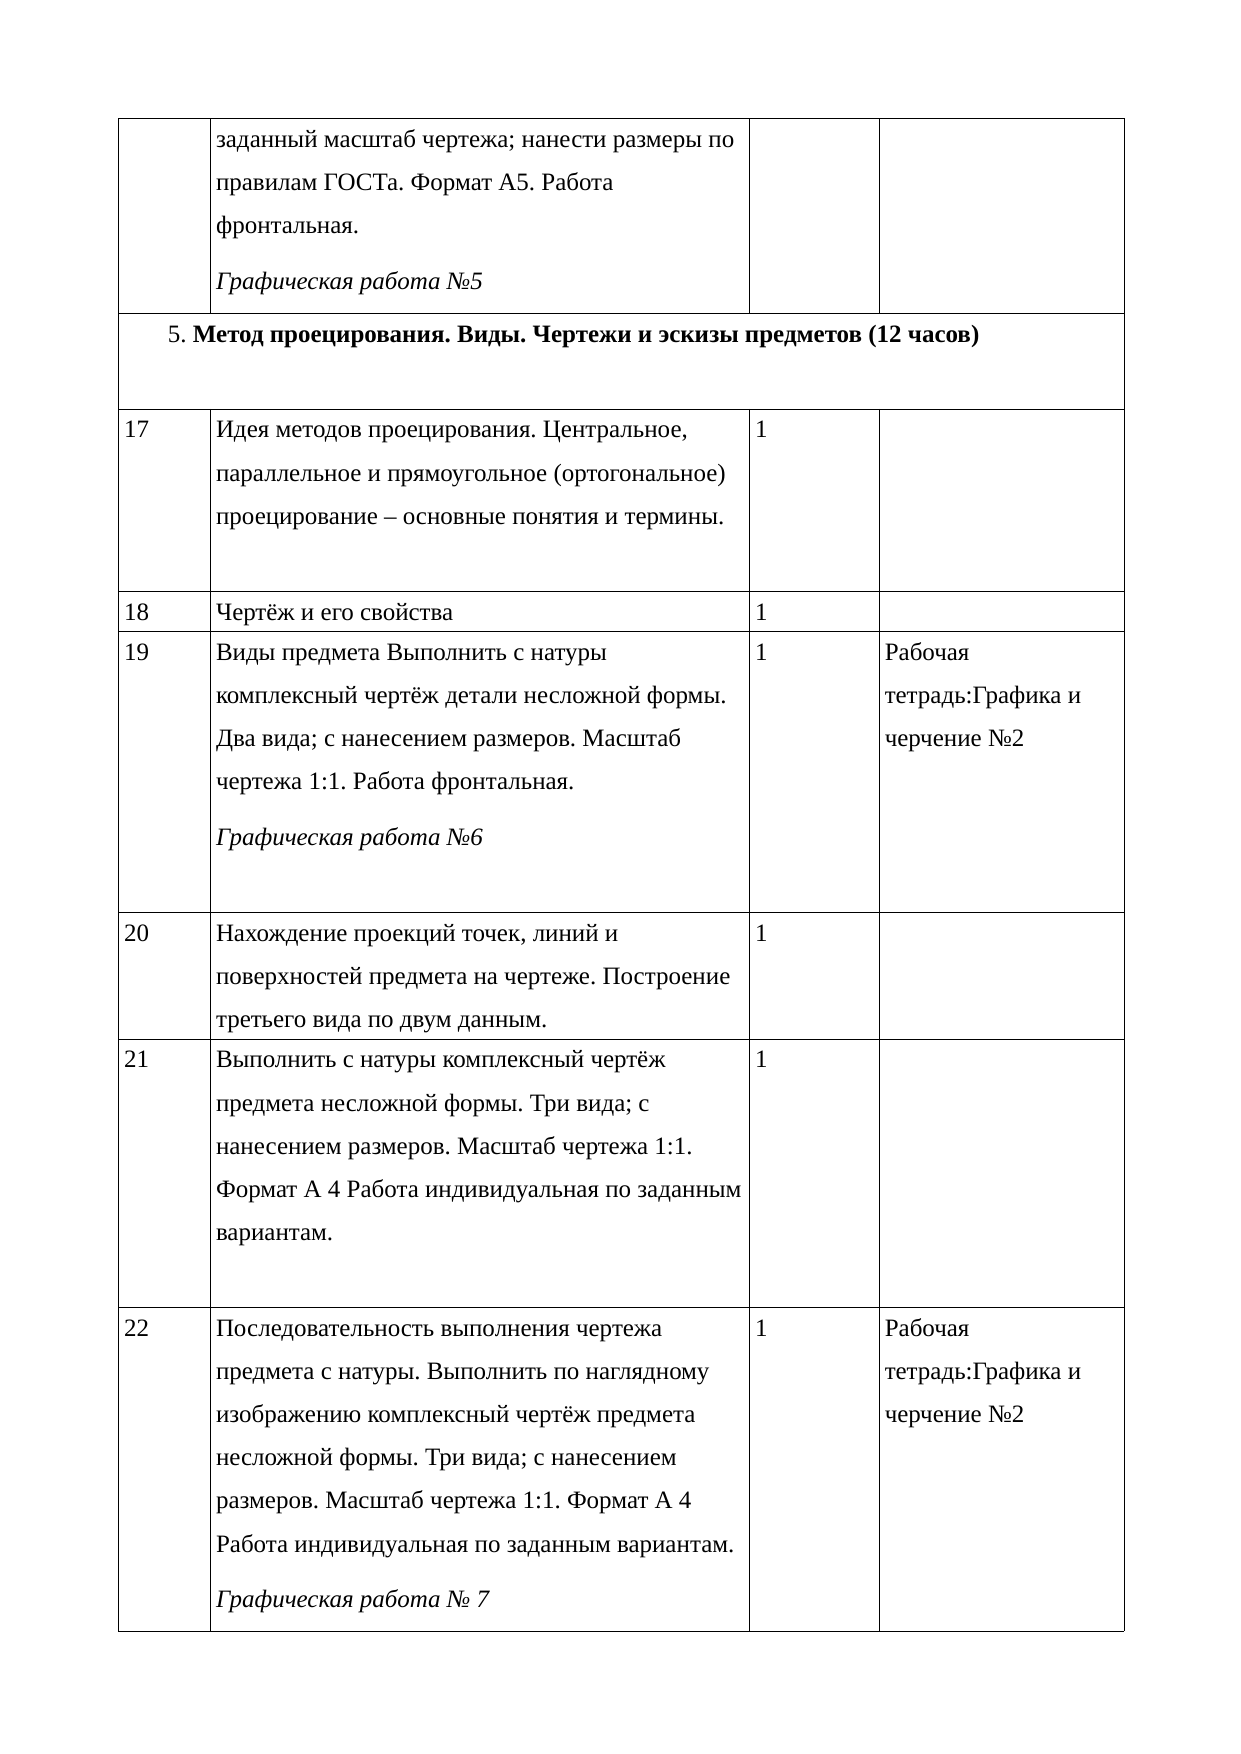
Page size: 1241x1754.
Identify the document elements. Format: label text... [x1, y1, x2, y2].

table_cell [750, 119, 879, 313]
table_cell 17 [119, 410, 210, 591]
table_cell 1 [750, 632, 879, 912]
table_cell 1 [750, 1308, 879, 1631]
table_cell 1 [750, 1040, 879, 1307]
table_cell [880, 913, 1124, 1039]
table_cell 1 [750, 410, 879, 591]
table_cell [119, 119, 210, 313]
table_cell Виды предмета Выполнить с натуры комплексный чертёж детали несложной формы. Два вида; с нанесением размеров. Масштаб чертежа 1:1. Работа фронтальная. Графическая работа №6 [211, 632, 749, 912]
table_cell [880, 119, 1124, 313]
table_cell 18 [119, 592, 210, 631]
table_cell 19 [119, 632, 210, 912]
table_cell Идея методов проецирования. Центральное, параллельное и прямоугольное (ортогональное) проецирование – основные понятия и термины. [211, 410, 749, 591]
table_cell Нахождение проекций точек, линий и поверхностей предмета на чертеже. Построение третьего вида по двум данным. [211, 913, 749, 1039]
table_cell 1 [750, 913, 879, 1039]
table_cell Чертёж и его свойства [211, 592, 749, 631]
table_cell [880, 592, 1124, 631]
table_cell Последовательность выполнения чертежа предмета с натуры. Выполнить по наглядному изображению комплексный чертёж предмета несложной формы. Три вида; с нанесением размеров. Масштаб чертежа 1:1. Формат А 4 Работа индивидуальная по заданным вариантам. Графическая работа № 7 [211, 1308, 749, 1631]
table_cell 1 [750, 592, 879, 631]
table_cell 5. Метод проецирования. Виды. Чертежи и эскизы предметов (12 часов) [119, 314, 1124, 409]
table_cell [880, 1040, 1124, 1307]
table_cell заданный масштаб чертежа; нанести размеры по правилам ГОСТа. Формат А5. Работа фронтальная. Графическая работа №5 [211, 119, 749, 313]
table_cell 21 [119, 1040, 210, 1307]
table_cell Выполнить с натуры комплексный чертёж предмета несложной формы. Три вида; с нанесением размеров. Масштаб чертежа 1:1. Формат А 4 Работа индивидуальная по заданным вариантам. [211, 1040, 749, 1307]
table_cell [880, 410, 1124, 591]
table_cell Рабочая тетрадь:Графика и черчение №2 [880, 632, 1124, 912]
table_cell 22 [119, 1308, 210, 1631]
table_cell 20 [119, 913, 210, 1039]
table_cell Рабочая тетрадь:Графика и черчение №2 [880, 1308, 1124, 1631]
